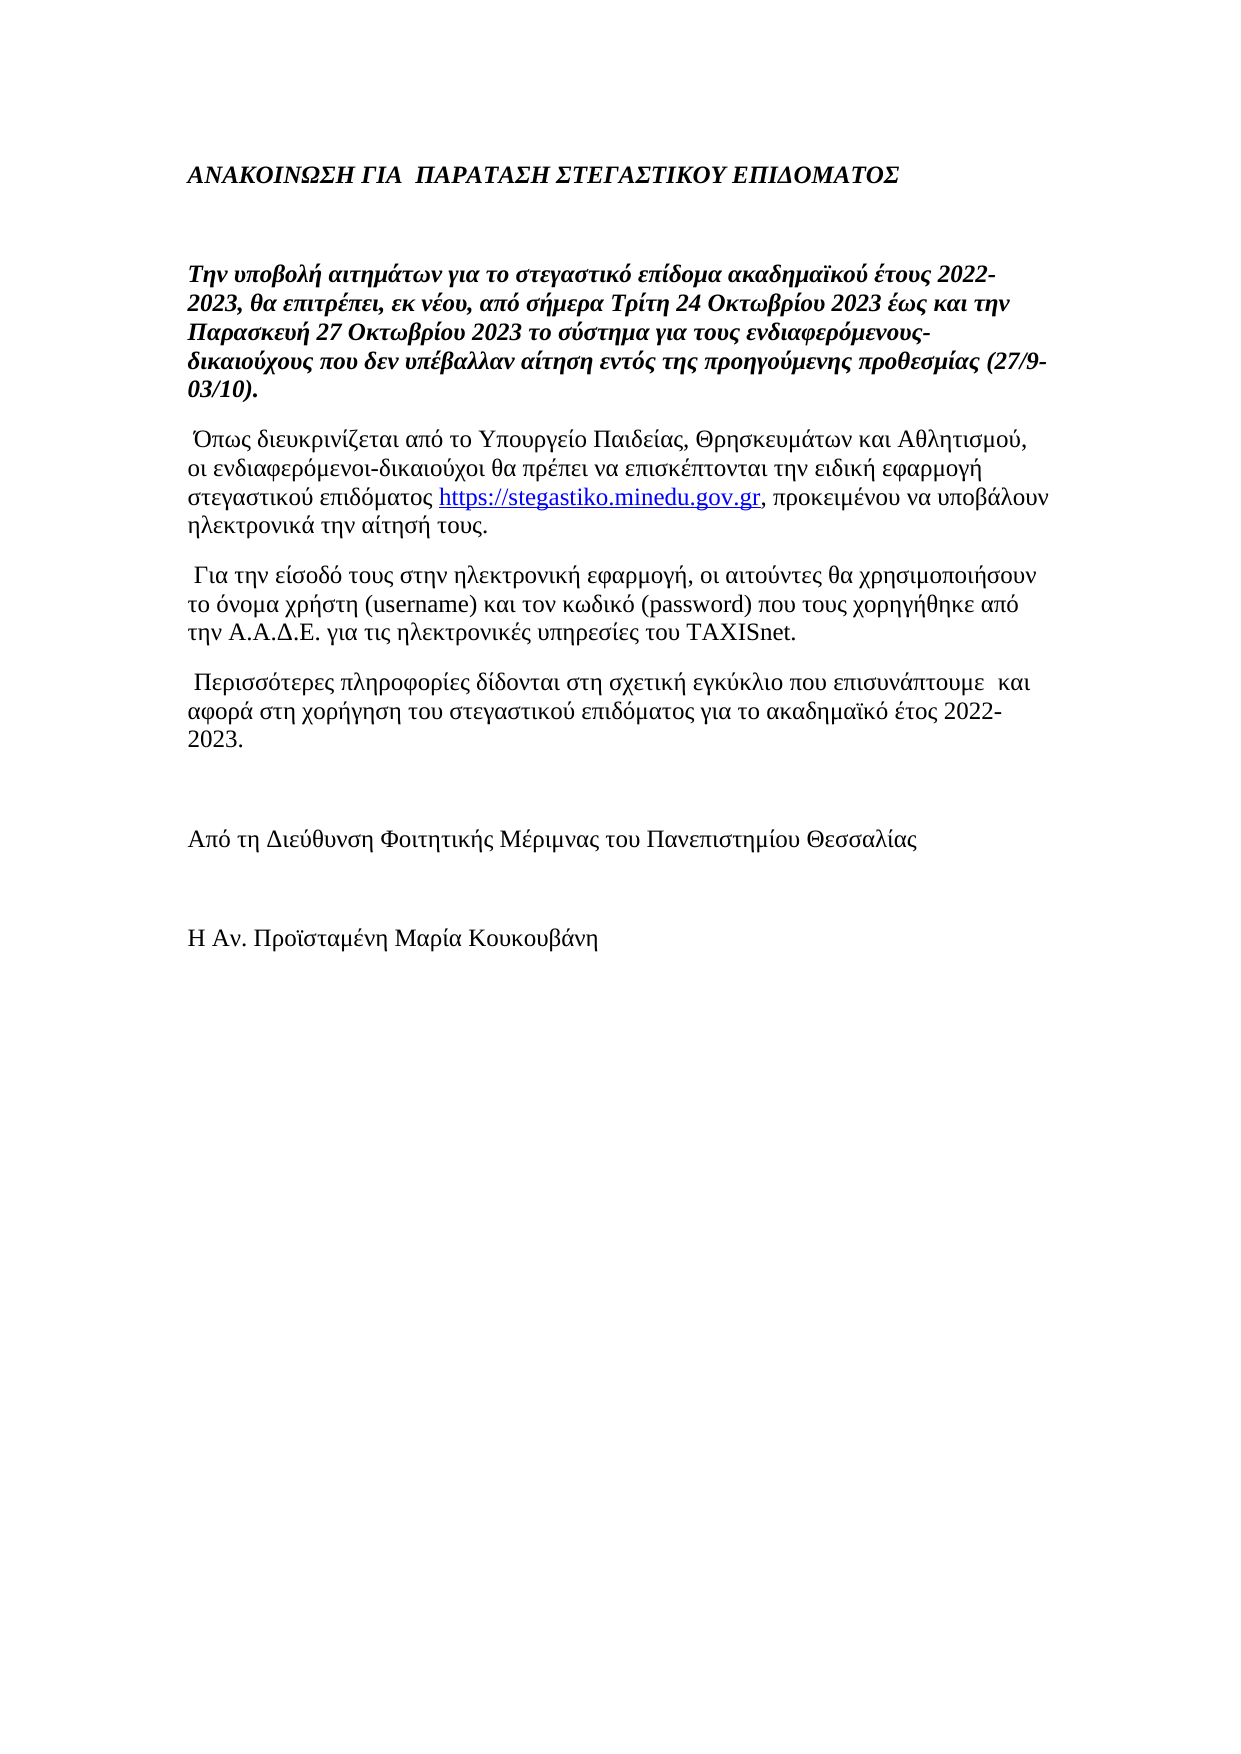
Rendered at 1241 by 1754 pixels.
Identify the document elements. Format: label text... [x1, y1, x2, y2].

text Από τη Διεύθυνση Φοιτητικής Μέριμνας του Πανεπιστημίου Θεσσαλίας [187, 824, 1053, 852]
text Περισσότερες πληροφορίες δίδονται στη σχετική εγκύκλιο που επισυνάπτουμε και αφορά στη χορήγηση του στεγαστικού επιδόματος για το ακαδημαϊκό έτος 2022-2023. [187, 667, 1053, 753]
text Όπως διευκρινίζεται από το Υπουργείο Παιδείας, Θρησκευμάτων και Αθλητισμού, οι ενδιαφερόμενοι-δικαιούχοι θα πρέπει να επισκέπτονται την ειδική εφαρμογή στεγαστικού επιδόματος https://stegastiko.minedu.gov.gr, προκειμένου να υποβάλουν ηλεκτρονικά την αίτησή τους. [187, 424, 1053, 539]
text Η Αν. Προϊσταμένη Μαρία Κουκουβάνη [187, 923, 1053, 952]
text ΑΝΑΚΟΙΝΩΣΗ ΓΙΑ ΠΑΡΑΤΑΣΗ ΣΤΕΓΑΣΤΙΚΟΥ ΕΠΙΔΟΜΑΤΟΣ [187, 160, 1053, 189]
text Την υποβολή αιτημάτων για το στεγαστικό επίδομα ακαδημαϊκού έτους 2022-2023, θα επιτρέπει, εκ νέου, από σήμερα Τρίτη 24 Οκτωβρίου 2023 έως και την Παρασκευή 27 Οκτωβρίου 2023 το σύστημα για τους ενδιαφερόμενους-δικαιούχους που δεν υπέβαλλαν αίτηση εντός της προηγούμενης προθεσμίας (27/9-03/10). [187, 259, 1053, 403]
text Για την είσοδό τους στην ηλεκτρονική εφαρμογή, οι αιτούντες θα χρησιμοποιήσουν το όνομα χρήστη (username) και τον κωδικό (password) που τους χορηγήθηκε από την Α.Α.Δ.Ε. για τις ηλεκτρονικές υπηρεσίες του TAXISnet. [187, 560, 1053, 646]
